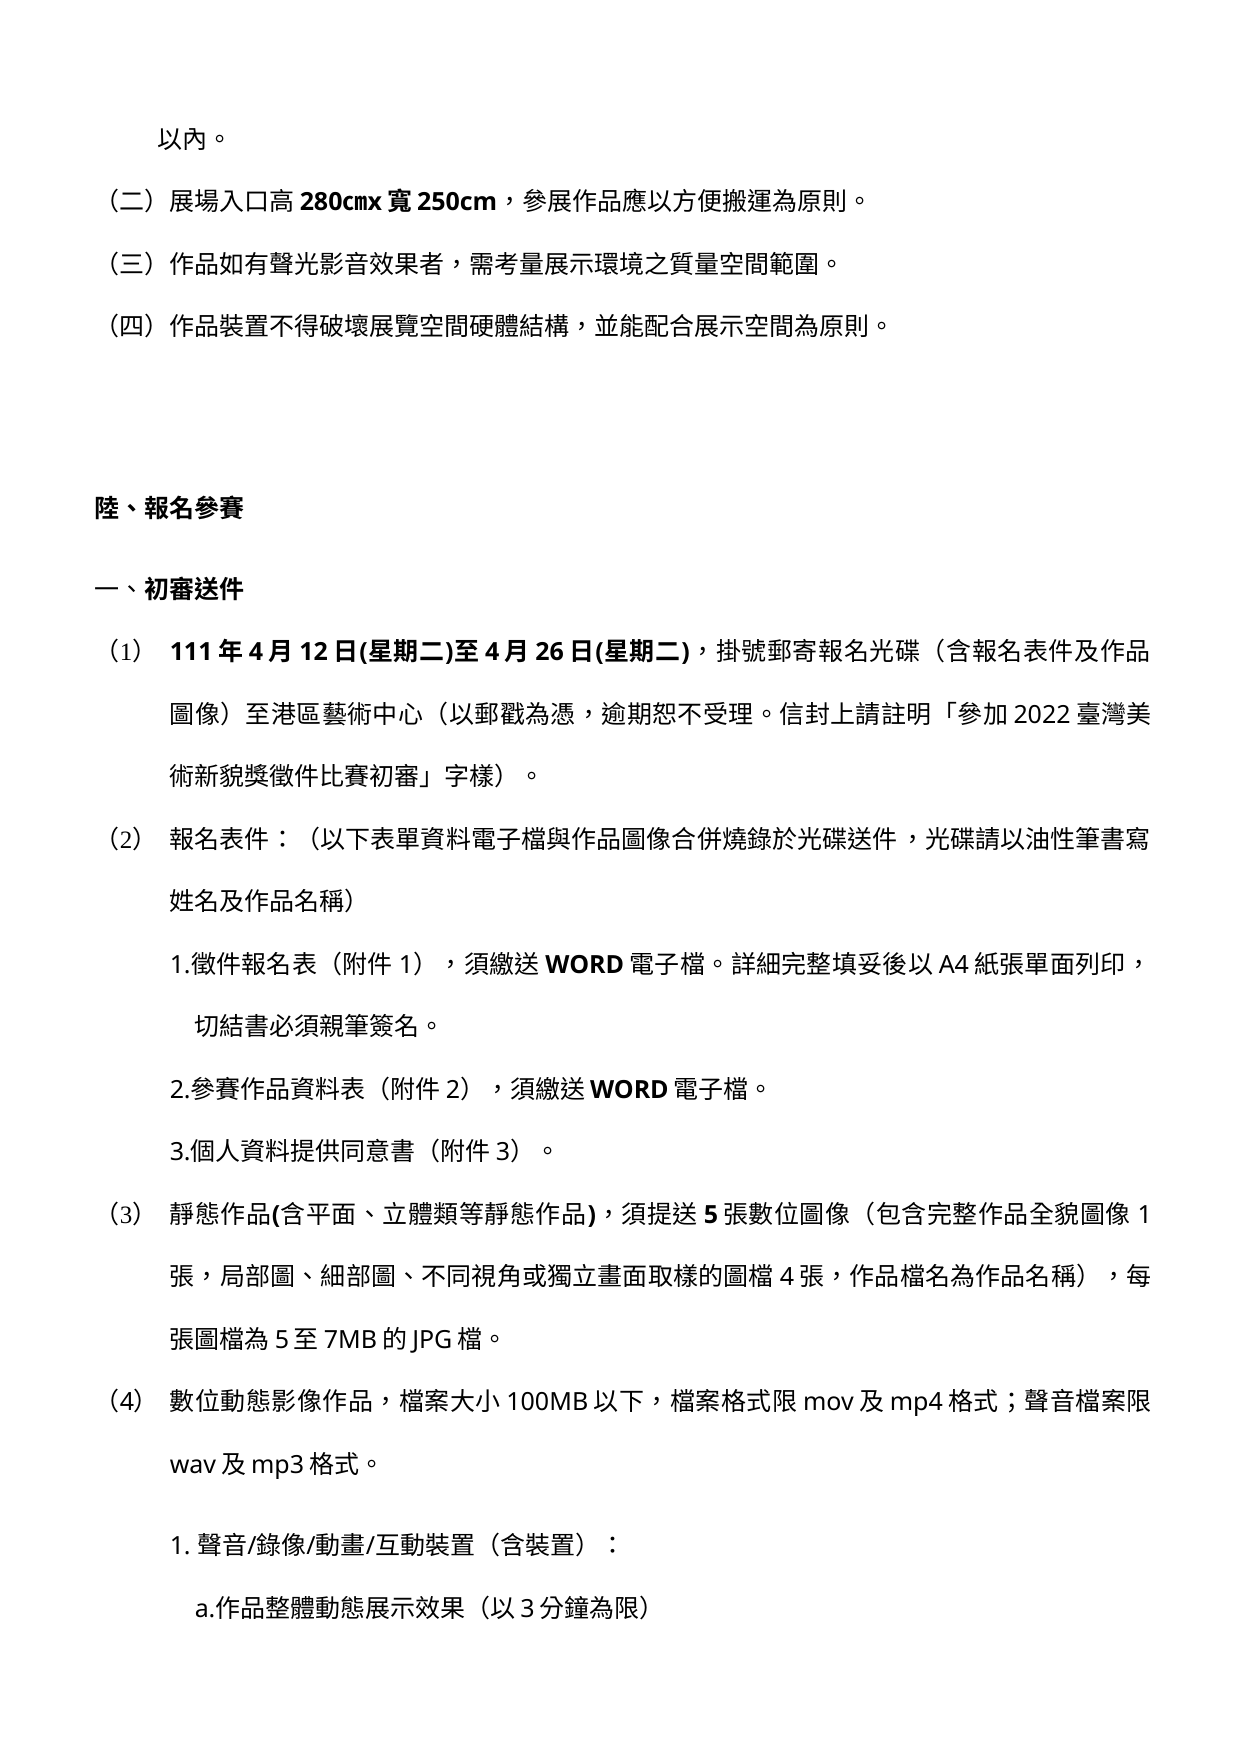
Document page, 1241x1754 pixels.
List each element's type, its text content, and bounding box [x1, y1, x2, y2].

text （一）參賽作品尺寸不限，但獲入選後平面作品展出空間最大範疇為高280㎝x寬800cm；立體、裝置性、新媒體（含裝置）作品整體空間最大範疇為800㎝x800cm，總重量在1000公斤以內。 [94, 96, 1152, 158]
text 一、初審送件 [94, 546, 1152, 608]
list 靜態作品(含平面、立體類等靜態作品)，須提送5張數位圖像（包含完整作品全貌圖像1張，局部圖、細部圖、不同視角或獨立畫面取樣的圖檔4張，作品檔名為作品名稱），每張圖檔為5至7MB的JPG檔。 [94, 1171, 1152, 1358]
text （二）展場入口高280㎝x寬250cm，參展作品應以方便搬運為原則。 [94, 158, 1152, 221]
text 3.個人資料提供同意書（附件3）。 [169, 1108, 1152, 1171]
text 2.參賽作品資料表（附件2），須繳送WORD電子檔。 [169, 1046, 1152, 1108]
list 111年4月12日(星期二)至4月26日(星期二)，掛號郵寄報名光碟（含報名表件及作品圖像）至港區藝術中心（以郵戳為憑，逾期恕不受理。信封上請註明「參加2022臺灣美術新貌獎徵件比賽初審」字樣）。 [94, 608, 1152, 796]
list 報名表件：（以下表單資料電子檔與作品圖像合併燒錄於光碟送件，光碟請以油性筆書寫姓名及作品名稱） [94, 796, 1152, 921]
list 數位動態影像作品，檔案大小100MB以下，檔案格式限mov及mp4格式；聲音檔案限wav及mp3格式。 [94, 1358, 1152, 1483]
text 陸、報名參賽 [94, 464, 1152, 527]
text 1. 聲音/錄像/動畫/互動裝置（含裝置）： [94, 1502, 1152, 1564]
text a.作品整體動態展示效果（以3分鐘為限） [194, 1564, 1152, 1627]
text （四）作品裝置不得破壞展覽空間硬體結構，並能配合展示空間為原則。 [94, 283, 1152, 346]
text （三）作品如有聲光影音效果者，需考量展示環境之質量空間範圍。 [94, 221, 1152, 283]
text 1.徵件報名表（附件1），須繳送WORD電子檔。詳細完整填妥後以A4紙張單面列印，切結書必須親筆簽名。 [169, 921, 1152, 1046]
